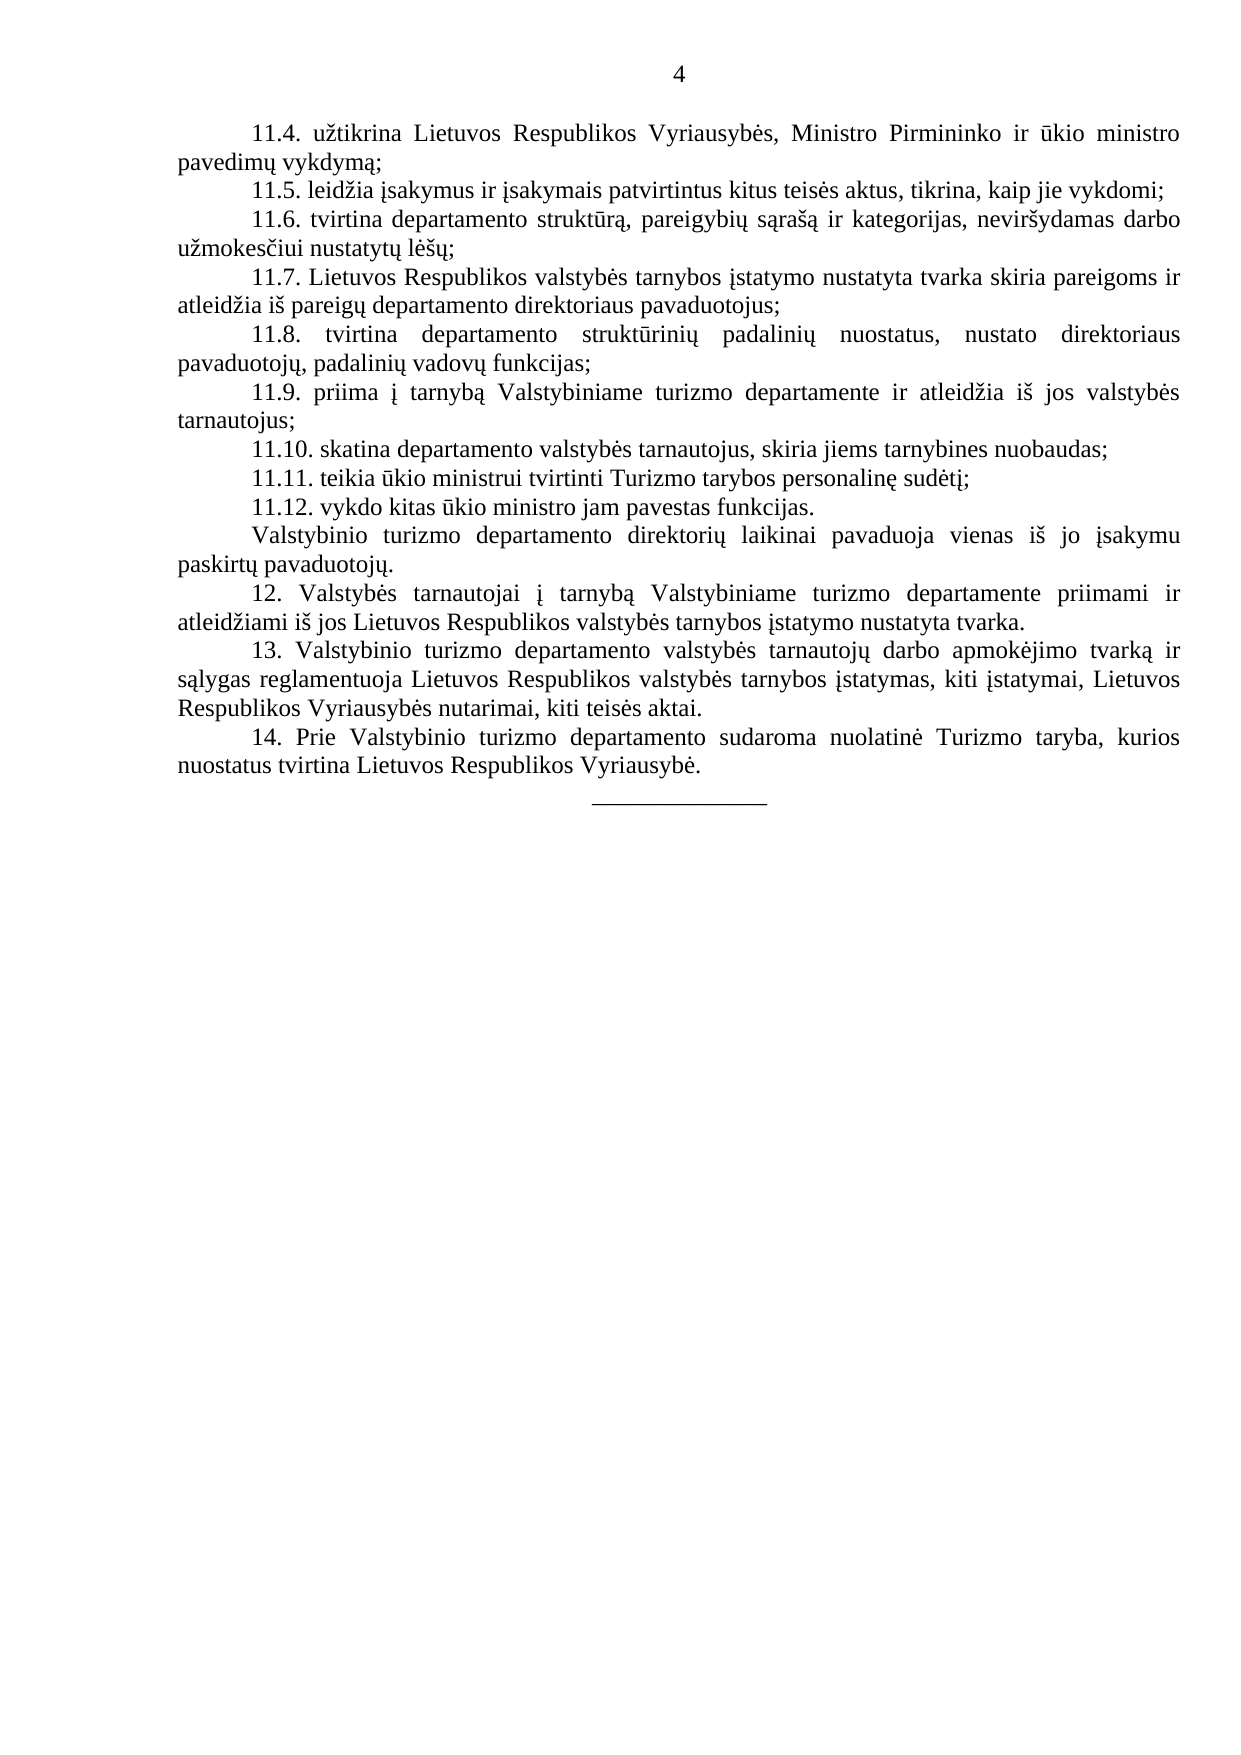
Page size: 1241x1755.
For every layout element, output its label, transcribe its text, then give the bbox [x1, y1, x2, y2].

text 11.10. skatina departamento valstybės tarnautojus, skiria jiems tarnybines nuobaudas; [177, 434, 1181, 463]
text 14. Prie Valstybinio turizmo departamento sudaroma nuolatinė Turizmo taryba, kurios nuostatus tvirtina Lietuvos Respublikos Vyriausybė. [177, 722, 1181, 779]
text 11.5. leidžia įsakymus ir įsakymais patvirtintus kitus teisės aktus, tikrina, kaip jie vykdomi; [177, 176, 1181, 204]
text 11.4. užtikrina Lietuvos Respublikos Vyriausybės, Ministro Pirmininko ir ūkio ministro pavedimų vykdymą; [177, 118, 1181, 176]
text Valstybinio turizmo departamento direktorių laikinai pavaduoja vienas iš jo įsakymu paskirtų pavaduotojų. [177, 521, 1181, 578]
text ______________ [177, 779, 1181, 808]
text 12. Valstybės tarnautojai į tarnybą Valstybiniame turizmo departamente priimami ir atleidžiami iš jos Lietuvos Respublikos valstybės tarnybos įstatymo nustatyta tvarka. [177, 578, 1181, 636]
text 11.9. priima į tarnybą Valstybiniame turizmo departamente ir atleidžia iš jos valstybės tarnautojus; [177, 377, 1181, 434]
text 11.12. vykdo kitas ūkio ministro jam pavestas funkcijas. [177, 492, 1181, 521]
text 11.7. Lietuvos Respublikos valstybės tarnybos įstatymo nustatyta tvarka skiria pareigoms ir atleidžia iš pareigų departamento direktoriaus pavaduotojus; [177, 262, 1181, 319]
text 11.8. tvirtina departamento struktūrinių padalinių nuostatus, nustato direktoriaus pavaduotojų, padalinių vadovų funkcijas; [177, 319, 1181, 377]
text 11.6. tvirtina departamento struktūrą, pareigybių sąrašą ir kategorijas, neviršydamas darbo užmokesčiui nustatytų lėšų; [177, 204, 1181, 262]
text 11.11. teikia ūkio ministrui tvirtinti Turizmo tarybos personalinę sudėtį; [177, 463, 1181, 492]
text 13. Valstybinio turizmo departamento valstybės tarnautojų darbo apmokėjimo tvarką ir sąlygas reglamentuoja Lietuvos Respublikos valstybės tarnybos įstatymas, kiti įstatymai, Lietuvos Respublikos Vyriausybės nutarimai, kiti teisės aktai. [177, 636, 1181, 722]
